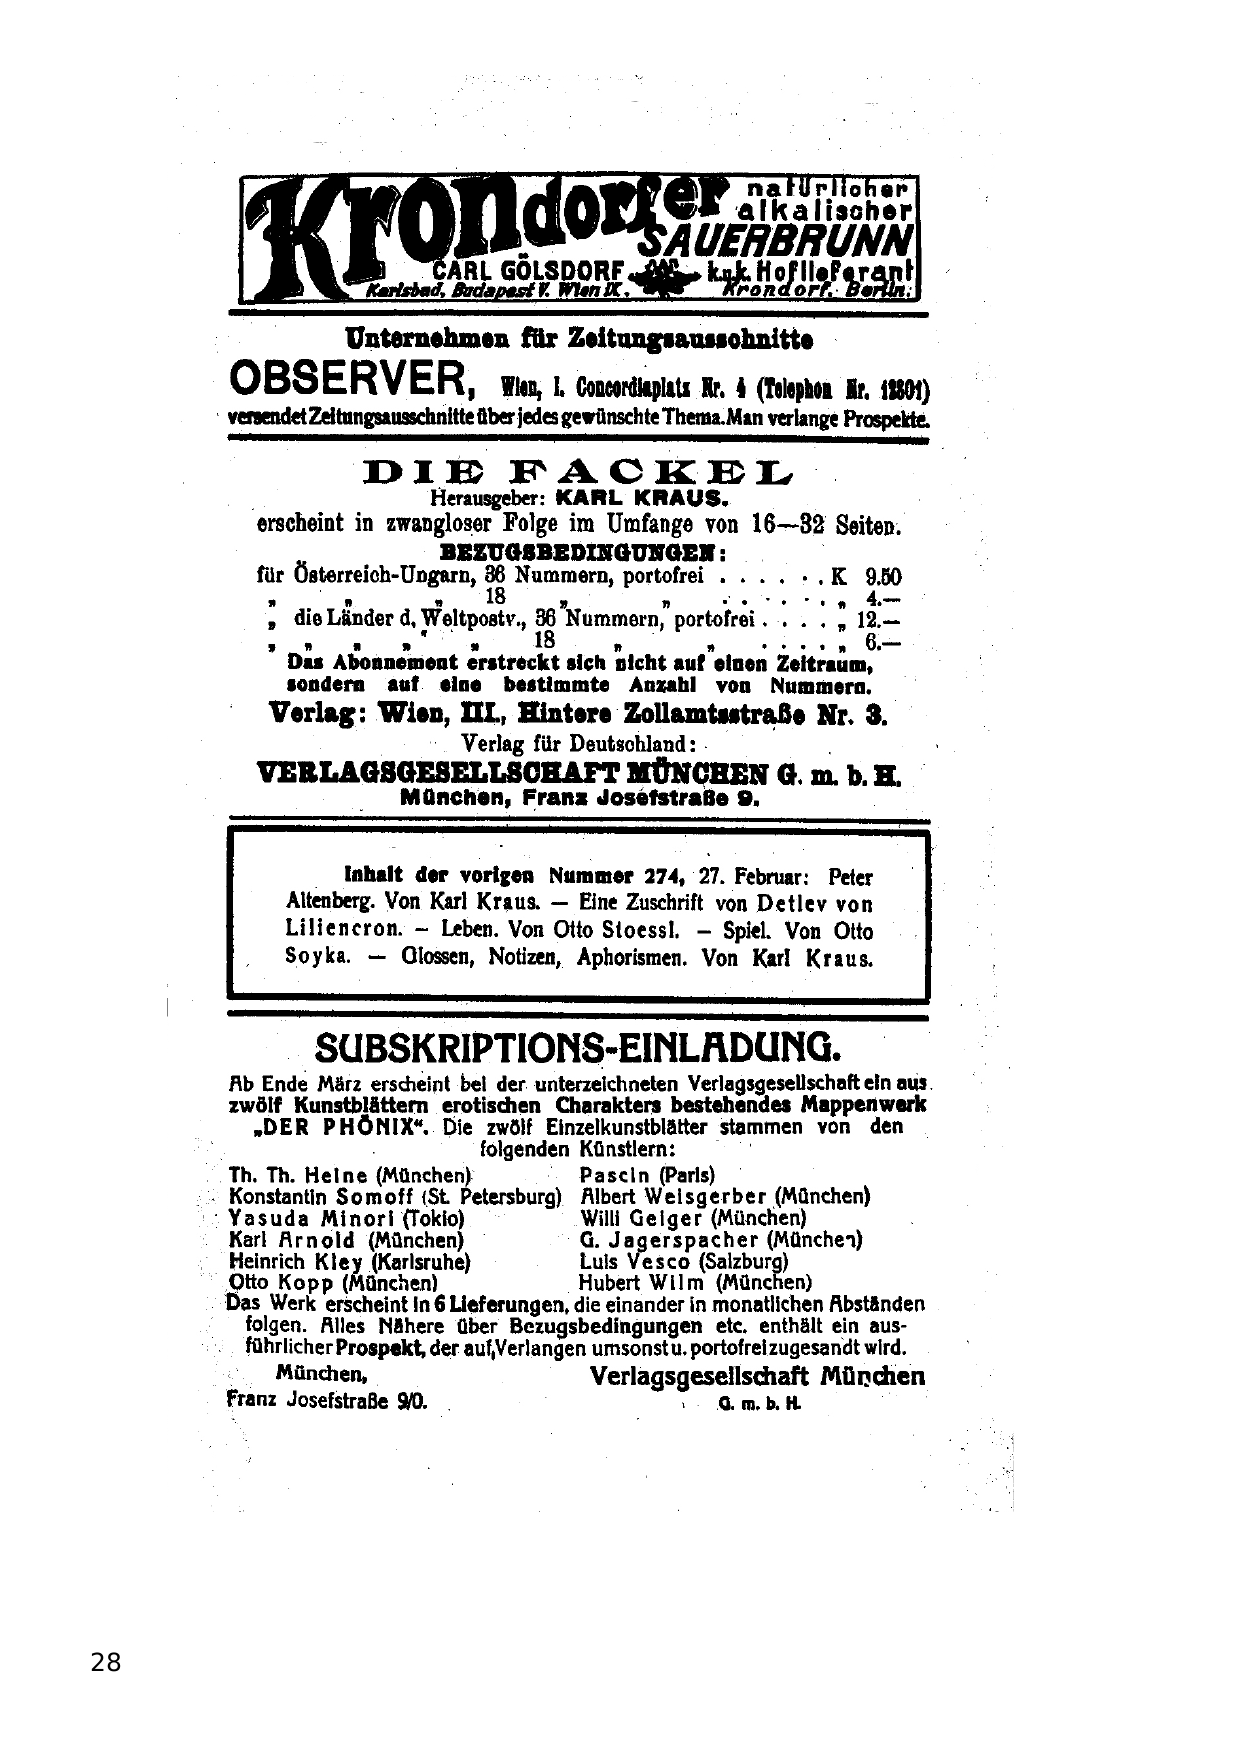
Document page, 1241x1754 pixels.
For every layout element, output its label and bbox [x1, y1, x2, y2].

picture [167, 75, 1014, 1512]
